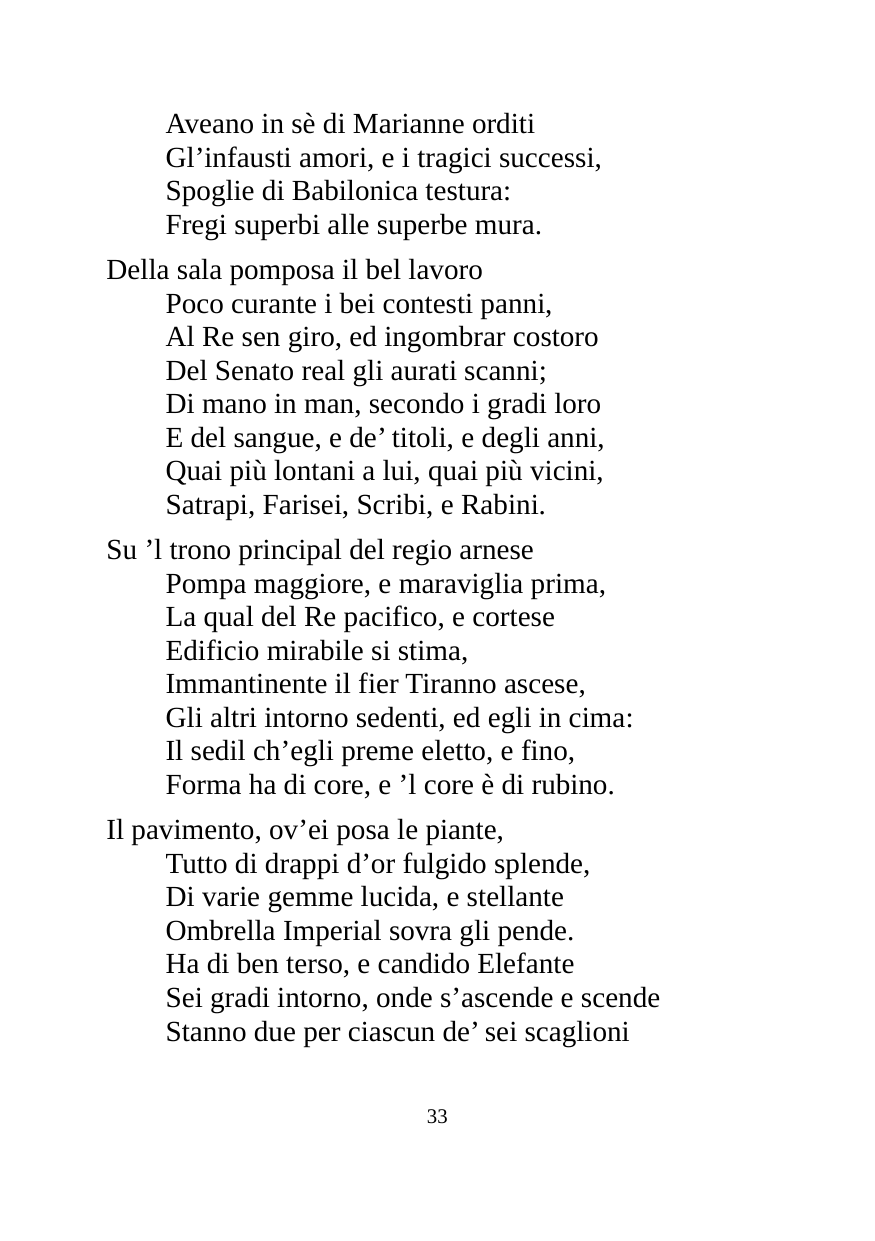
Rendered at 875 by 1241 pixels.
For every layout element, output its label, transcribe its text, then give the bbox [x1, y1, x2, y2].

text Spoglie di Babilonica testura: [106, 173, 768, 207]
text E del sangue, e de’ titoli, e degli anni, [106, 420, 768, 453]
text Sei gradi intorno, onde s’ascende e scende [106, 980, 768, 1014]
text Stanno due per ciascun de’ sei scaglioni [106, 1014, 768, 1047]
text Il sedil ch’egli preme eletto, e fino, [106, 733, 768, 767]
text Immantinente il fier Tiranno ascese, [106, 666, 768, 700]
text Fregi superbi alle superbe mura. [106, 207, 768, 240]
text Poco curante i bei contesti panni, [106, 286, 768, 319]
text Tutto di drappi d’or fulgido splende, [106, 846, 768, 879]
text La qual del Re pacifico, e cortese [106, 599, 768, 633]
text Gl’infausti amori, e i tragici successi, [106, 140, 768, 173]
text Satrapi, Farisei, Scribi, e Rabini. [106, 487, 768, 521]
text Forma ha di core, e ’l core è di rubino. [106, 767, 768, 801]
text Di mano in man, secondo i gradi loro [106, 386, 768, 420]
text Ha di ben terso, e candido Elefante [106, 947, 768, 980]
text Della sala pomposa il bel lavoro [106, 252, 768, 286]
text Di varie gemme lucida, e stellante [106, 879, 768, 913]
text Su ’l trono principal del regio arnese [106, 532, 768, 566]
text Ombrella Imperial sovra gli pende. [106, 913, 768, 947]
text Il pavimento, ov’ei posa le piante, [106, 812, 768, 846]
text Pompa maggiore, e maraviglia prima, [106, 566, 768, 599]
text Quai più lontani a lui, quai più vicini, [106, 453, 768, 487]
text Edificio mirabile si stima, [106, 633, 768, 666]
text Del Senato real gli aurati scanni; [106, 353, 768, 386]
text Gli altri intorno sedenti, ed egli in cima: [106, 700, 768, 733]
text Al Re sen giro, ed ingombrar costoro [106, 319, 768, 353]
text Aveano in sè di Marianne orditi [106, 106, 768, 140]
